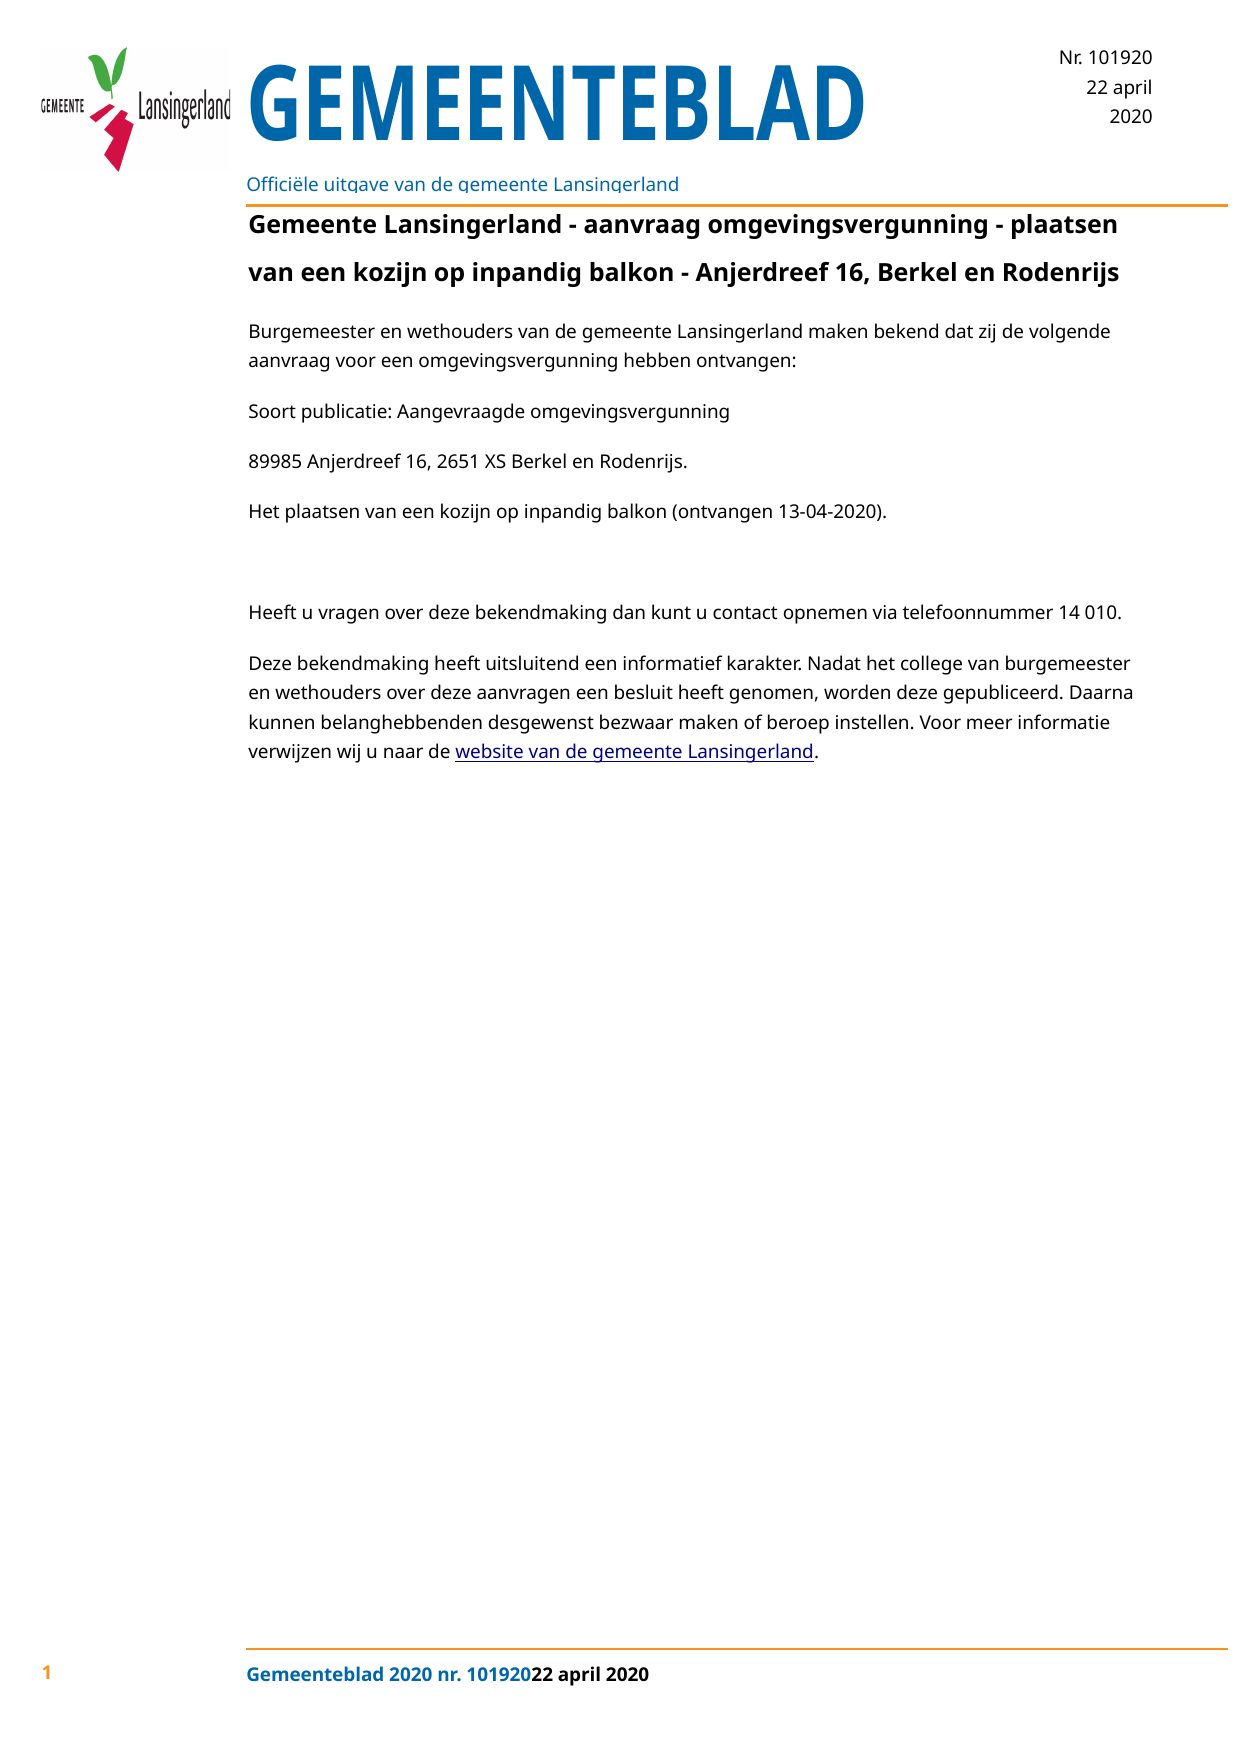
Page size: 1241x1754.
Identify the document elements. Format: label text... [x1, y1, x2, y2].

text 89985 Anjerdreef 16, 2651 XS Berkel en Rodenrijs. [248, 448, 1152, 474]
text Burgemeester en wethouders van de gemeente Lansingerland maken bekend dat zij de volgende aanvraag voor een omgevingsvergunning hebben ontvangen: [248, 318, 1152, 373]
text Het plaatsen van een kozijn op inpandig balkon (ontvangen 13-04-2020). [248, 499, 1152, 524]
text Heeft u vragen over deze bekendmaking dan kunt u contact opnemen via telefoonnummer 14 010. [248, 599, 1152, 625]
picture [41, 47, 231, 172]
text Deze bekendmaking heeft uitsluitend een informatief karakter. Nadat het college van burgemeester en wethouders over deze aanvragen een besluit heeft genomen, worden deze gepubliceerd. Daarna kunnen belanghebbenden desgewenst bezwaar maken of beroep instellen. Voor meer informatie verwijzen wij u naar de website van de gemeente Lansingerland. [248, 650, 1152, 764]
text Gemeente Lansingerland - aanvraag omgevingsvergunning - plaatsen van een kozijn op inpandig balkon - Anjerdreef 16, Berkel en Rodenrijs [248, 207, 1152, 288]
text Soort publicatie: Aangevraagde omgevingsvergunning [248, 398, 1152, 424]
